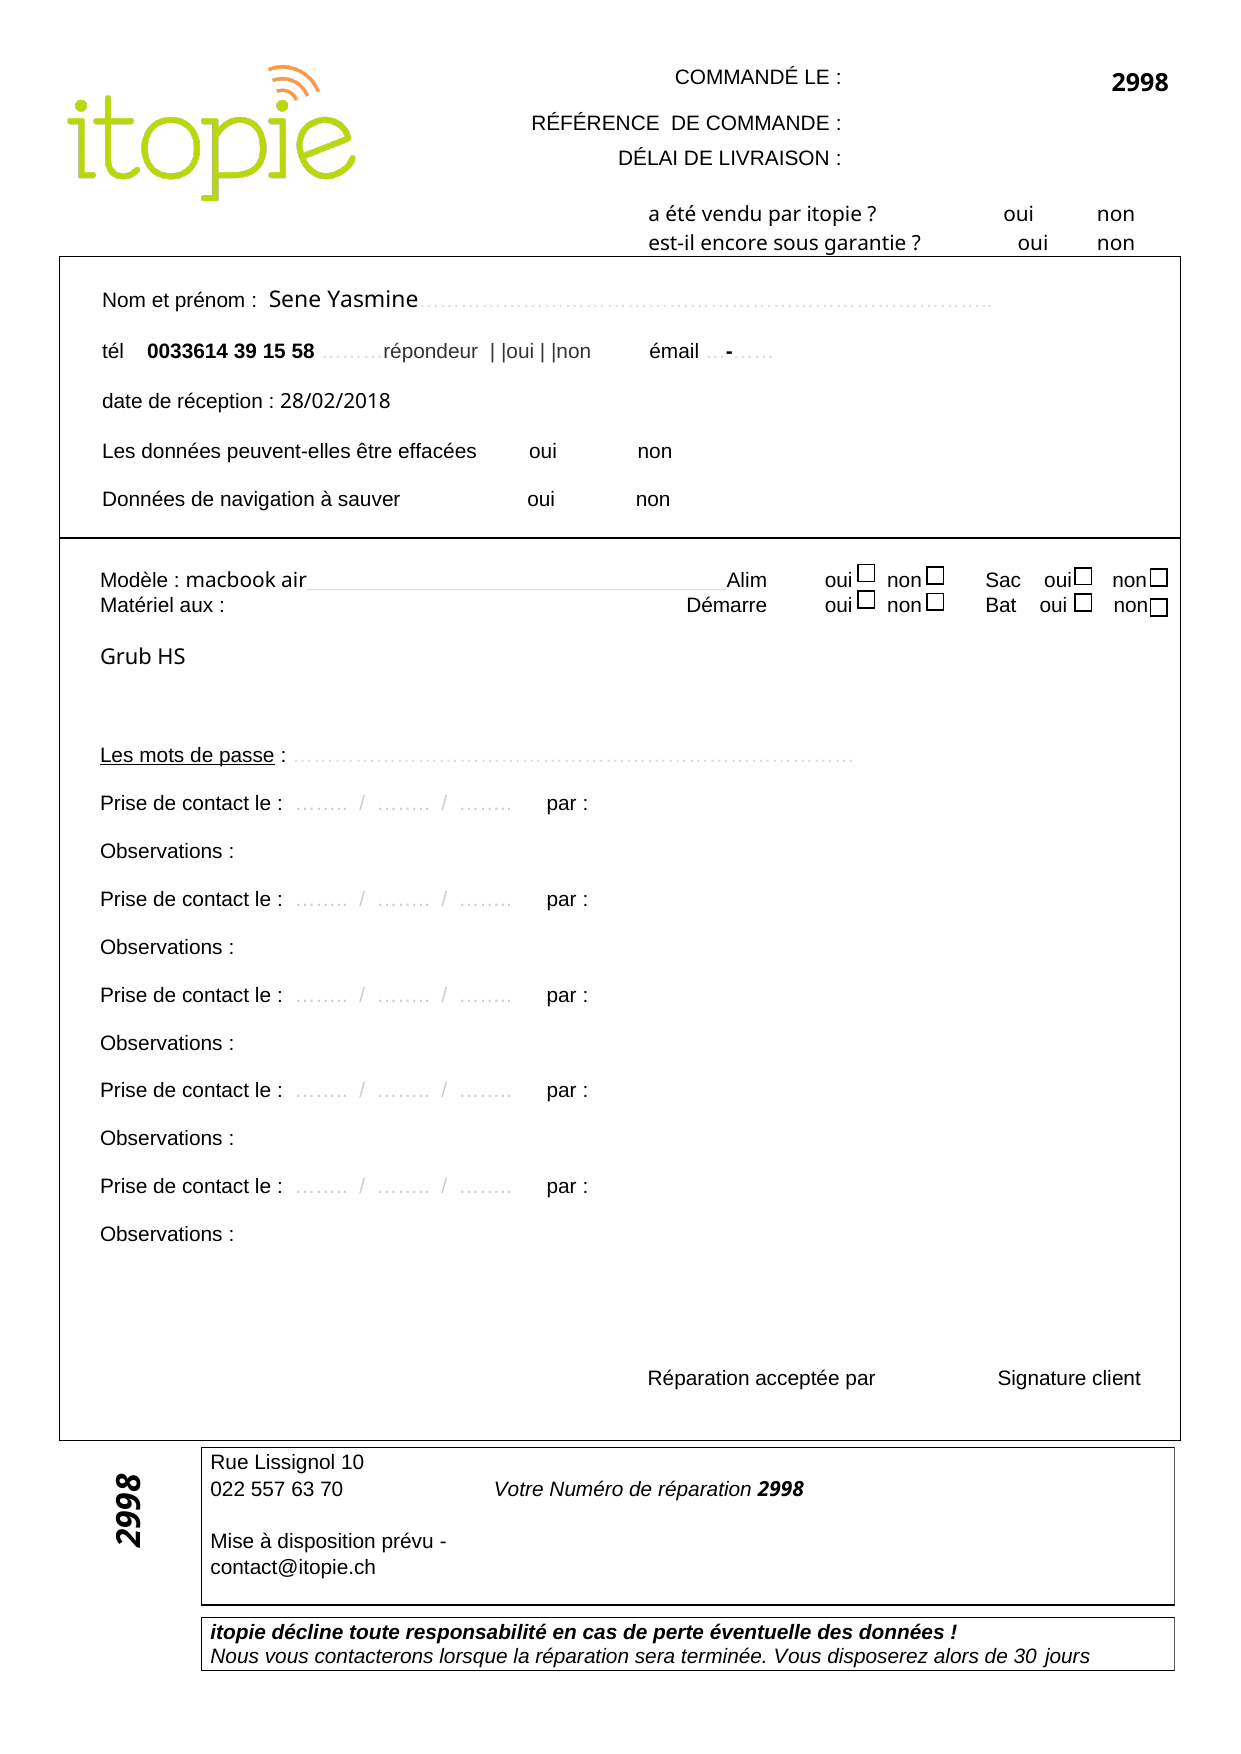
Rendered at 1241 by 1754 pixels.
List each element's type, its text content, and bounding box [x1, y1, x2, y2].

table_cell itopie décline toute responsabilité en cas de perte éventuelle des données ! Nous vous contacterons lorsque la réparation sera terminée. Vous disposerez alors de 30 jours [195, 1611, 1180, 1677]
text Observations : [60, 1123, 1180, 1150]
text Observations : [60, 1219, 1180, 1246]
table_header 2998 [59, 1441, 195, 1677]
text Prise de contact le : …….. / …….. / …….. par : [60, 1171, 1180, 1198]
text Les mots de passe : ……………………………………………………………………… [60, 740, 1180, 767]
text Modèle : macbook air Alim oui non Sac oui non [879, 562, 925, 590]
table_header Rue Lissignol 10 022 557 63 70 Votre Numéro de réparation 2998 Mise à disposition prévu - contact@itopie.ch [195, 1441, 1180, 1611]
text Les données peuvent-elles être effacées oui non [60, 436, 1180, 463]
text Prise de contact le : …….. / …….. / …….. par : [60, 979, 1180, 1006]
text Données de navigation à sauver oui non [60, 484, 1180, 511]
text Prise de contact le : …….. / …….. / …….. par : [60, 883, 1180, 911]
text Observations : [60, 931, 1180, 958]
text Réparation acceptée par Signature client [60, 1363, 1180, 1390]
table_cell RÉFÉRENCE DE COMMANDE : [490, 105, 847, 140]
table_cell [847, 105, 1180, 140]
table_header COMMANDÉ LE : [490, 59, 847, 104]
text a été vendu par itopie ? oui non [59, 199, 1181, 228]
text Nom et prénom : Sene Yasmine……………………………………………………………………….. [60, 280, 1180, 314]
table_header 2998 [847, 59, 1180, 104]
text est-il encore sous garantie ? oui non [59, 228, 1181, 256]
text Modèle : macbook air Alim oui non Sac oui non [60, 562, 856, 590]
text tél 0033614 39 15 58 ………répondeur | |oui | |non émail …-…… [60, 335, 1180, 362]
text Observations : [60, 1027, 1180, 1054]
text Matériel aux : Démarre oui non Bat oui non [60, 590, 1180, 617]
table_cell [847, 140, 1180, 175]
text date de réception : 28/02/2018 [60, 383, 1180, 415]
text Prise de contact le : …….. / …….. / …….. par : [60, 1075, 1180, 1102]
table_cell DÉLAI DE LIVRAISON : [490, 140, 847, 175]
text Grub HS [60, 638, 1180, 671]
picture [67, 65, 356, 201]
text Observations : [60, 836, 1180, 863]
text Modèle : macbook air Alim oui non Sac oui non [948, 562, 1180, 590]
text Prise de contact le : …….. / …….. / …….. par : [60, 788, 1180, 815]
